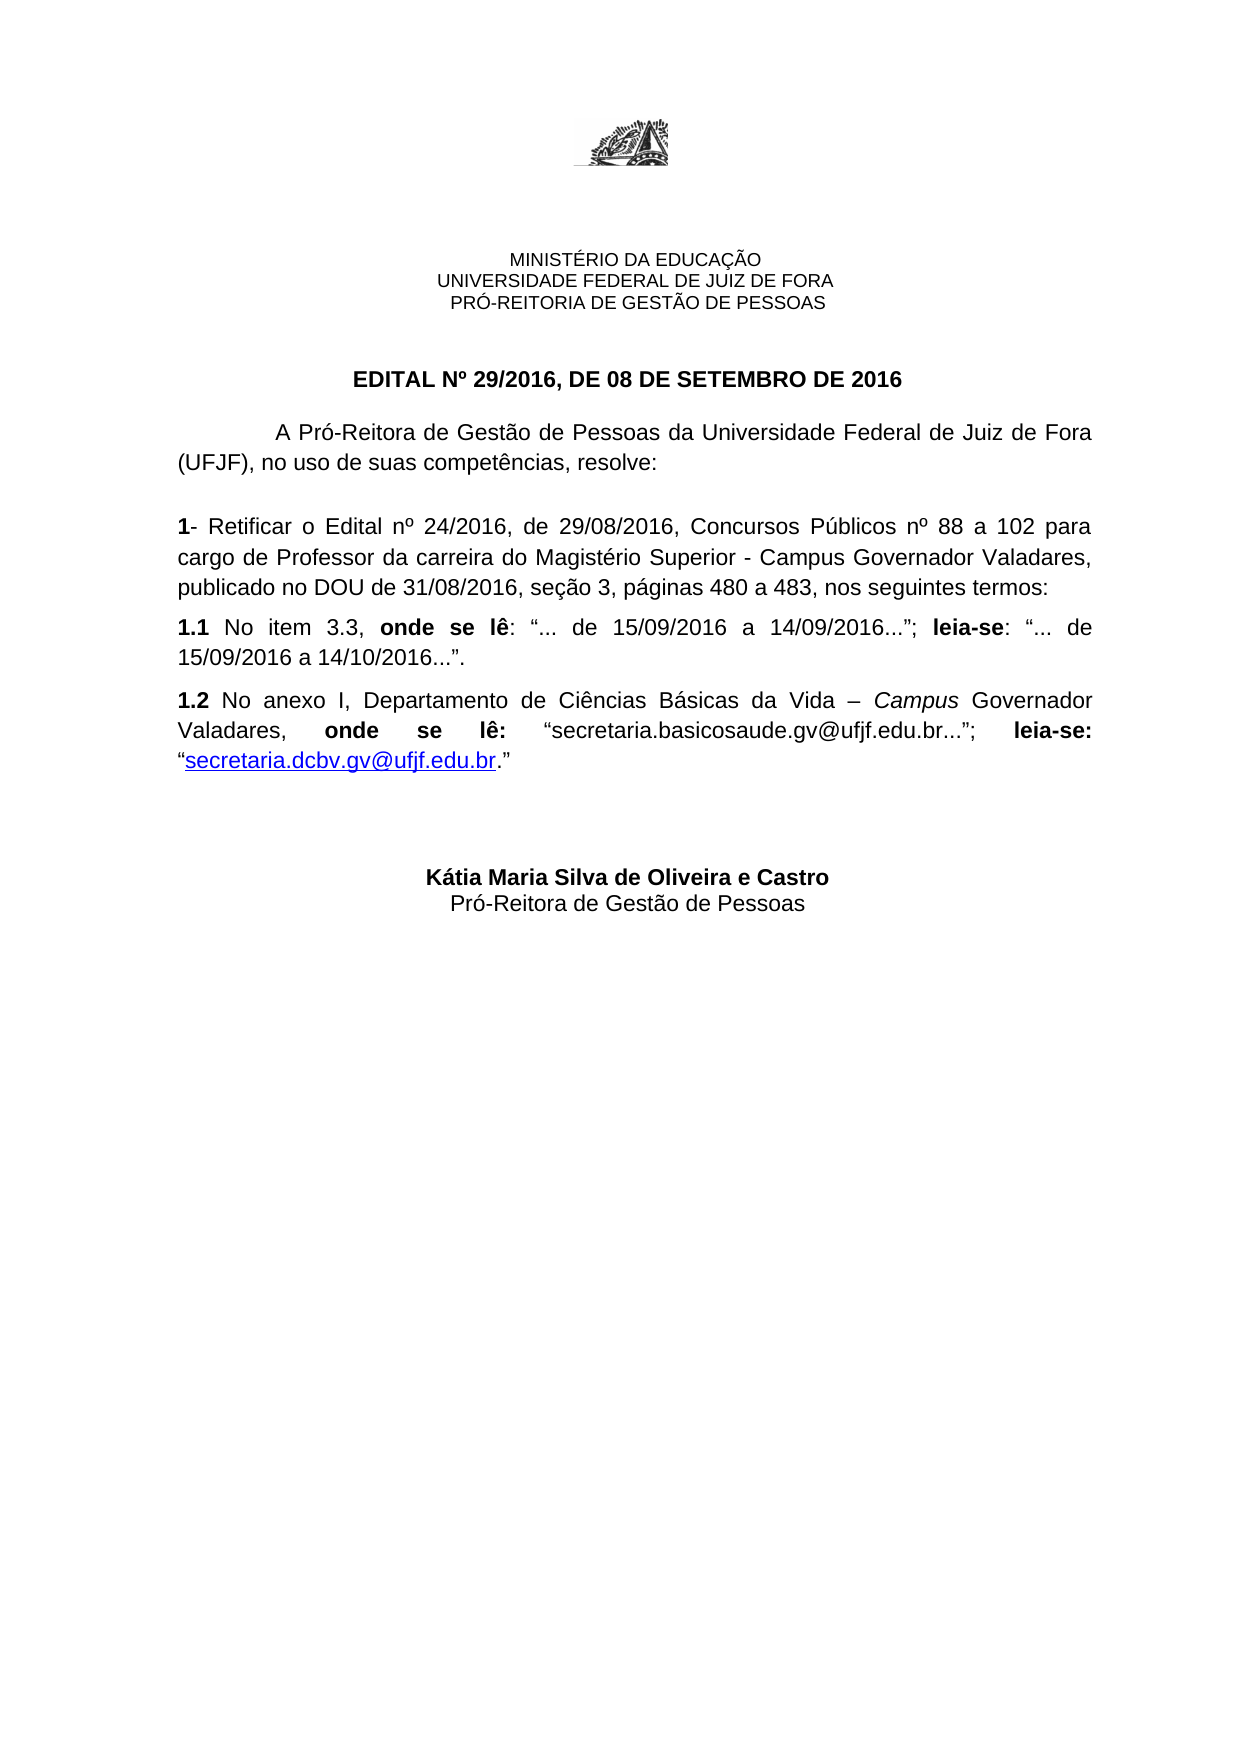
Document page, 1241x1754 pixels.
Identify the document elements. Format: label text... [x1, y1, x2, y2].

subtitle 1- Retificar o Edital nº 24/2016, de 29/08/2016, Concursos Públicos nº 88 a 102 para cargo de Professor da carreira do Magistério Superior - Campus Governador Valadares, publicado no DOU de 31/08/2016, seção 3, páginas 480 a 483, nos seguintes termos: [177, 513, 1092, 600]
subtitle 1.1 No item 3.3, onde se lê: “... de 15/09/2016 a 14/09/2016...”; leia-se: “... de 15/09/2016 a 14/10/2016...”. [177, 614, 1092, 670]
picture [573, 118, 731, 249]
subtitle A Pró-Reitora de Gestão de Pessoas da Universidade Federal de Juiz de Fora (UFJF), no uso de suas competências, resolve: [177, 418, 1092, 475]
subtitle MINISTÉRIO DA EDUCAÇÃO [59, 248, 1092, 270]
subtitle UNIVERSIDADE FEDERAL DE JUIZ DE FORA [59, 270, 1092, 291]
subtitle Kátia Maria Silva de Oliveira e Castro [177, 864, 1078, 890]
subtitle 1.2 No anexo I, Departamento de Ciências Básicas da Vida – Campus Governador Valadares, onde se lê: “secretaria.basicosaude.gv@ufjf.edu.br...”; leia-se: “secretaria.dcbv.gv@ufjf.edu.br.” [177, 687, 1092, 773]
subtitle PRÓ-REITORIA DE GESTÃO DE PESSOAS [59, 291, 1092, 313]
subtitle Pró-Reitora de Gestão de Pessoas [177, 890, 1078, 916]
subtitle EDITAL Nº 29/2016, DE 08 DE SETEMBRO DE 2016 [177, 366, 1078, 392]
